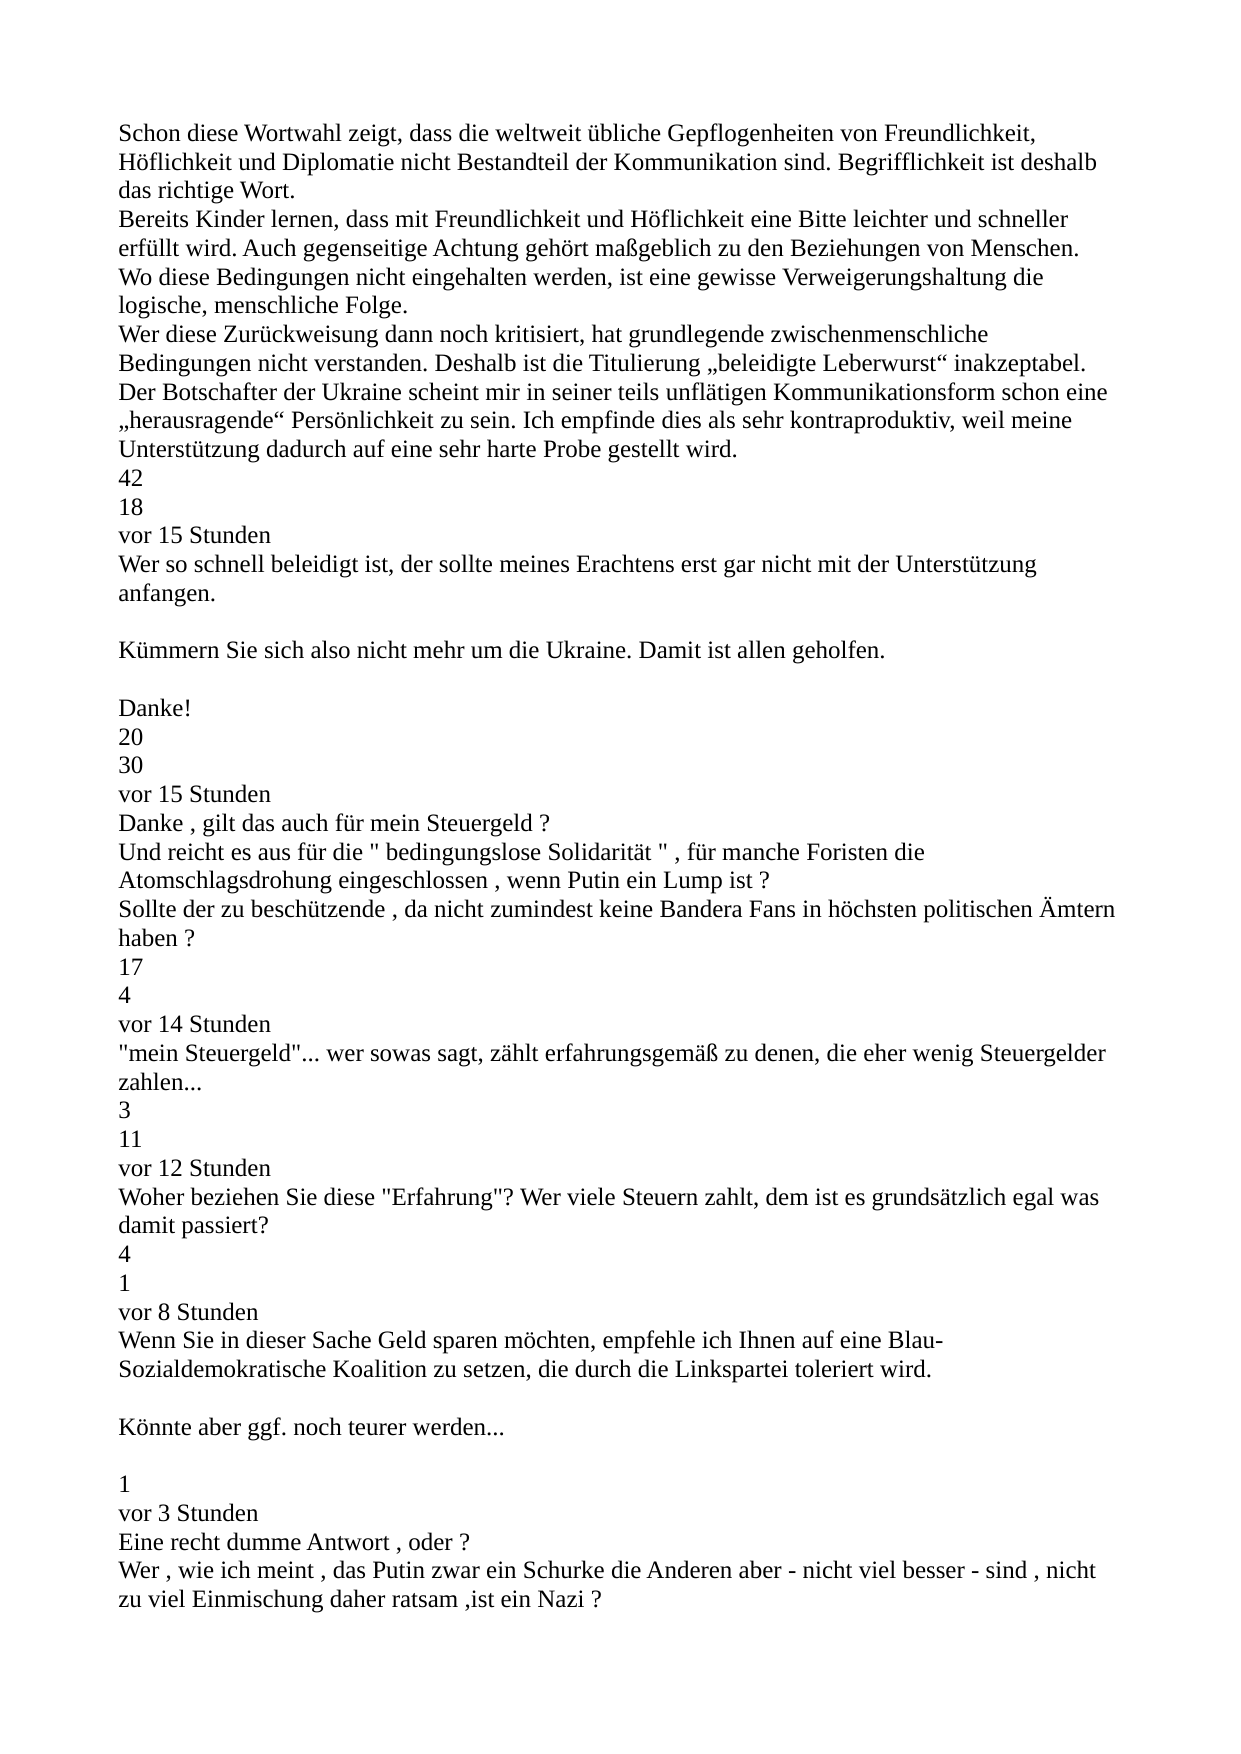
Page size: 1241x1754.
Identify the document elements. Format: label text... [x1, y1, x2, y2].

text Wer so schnell beleidigt ist, der sollte meines Erachtens erst gar nicht mit der Unterstützung anfangen. [118, 549, 1122, 607]
text Wer diese Zurückweisung dann noch kritisiert, hat grundlegende zwischenmenschliche Bedingungen nicht verstanden. Deshalb ist die Titulierung „beleidigte Leberwurst“ inakzeptabel. Der Botschafter der Ukraine scheint mir in seiner teils unflätigen Kommunikationsform schon eine „herausragende“ Persönlichkeit zu sein. Ich empfinde dies als sehr kontraproduktiv, weil meine Unterstützung dadurch auf eine sehr harte Probe gestellt wird. [118, 319, 1122, 463]
text vor 3 Stunden [118, 1498, 1122, 1527]
text vor 12 Stunden [118, 1153, 1122, 1182]
text 4 [118, 1239, 1122, 1268]
text Eine recht dumme Antwort , oder ? [118, 1527, 1122, 1556]
text vor 15 Stunden [118, 779, 1122, 808]
text Danke , gilt das auch für mein Steuergeld ? [118, 808, 1122, 837]
text Danke! [118, 693, 1122, 722]
text 1 [118, 1268, 1122, 1297]
text Wenn Sie in dieser Sache Geld sparen möchten, empfehle ich Ihnen auf eine Blau-Sozialdemokratische Koalition zu setzen, die durch die Linkspartei toleriert wird. [118, 1326, 1122, 1383]
text vor 14 Stunden [118, 1009, 1122, 1038]
text "mein Steuergeld"... wer sowas sagt, zählt erfahrungsgemäß zu denen, die eher wenig Steuergelder zahlen... [118, 1038, 1122, 1096]
text 11 [118, 1124, 1122, 1153]
text Sollte der zu beschützende , da nicht zumindest keine Bandera Fans in höchsten politischen Ämtern haben ? [118, 894, 1122, 952]
text 3 [118, 1096, 1122, 1124]
text 4 [118, 981, 1122, 1009]
text Und reicht es aus für die " bedingungslose Solidarität " , für manche Foristen die Atomschlagsdrohung eingeschlossen , wenn Putin ein Lump ist ? [118, 837, 1122, 894]
text 30 [118, 751, 1122, 779]
text Woher beziehen Sie diese "Erfahrung"? Wer viele Steuern zahlt, dem ist es grundsätzlich egal was damit passiert? [118, 1182, 1122, 1239]
text vor 8 Stunden [118, 1297, 1122, 1326]
text 1 [118, 1469, 1122, 1498]
text Kümmern Sie sich also nicht mehr um die Ukraine. Damit ist allen geholfen. [118, 636, 1122, 664]
text vor 15 Stunden [118, 521, 1122, 549]
text Wer , wie ich meint , das Putin zwar ein Schurke die Anderen aber - nicht viel besser - sind , nicht zu viel Einmischung daher ratsam ,ist ein Nazi ? [118, 1556, 1122, 1613]
text 20 [118, 722, 1122, 751]
text Wo diese Bedingungen nicht eingehalten werden, ist eine gewisse Verweigerungshaltung die logische, menschliche Folge. [118, 262, 1122, 319]
text Schon diese Wortwahl zeigt, dass die weltweit übliche Gepflogenheiten von Freundlichkeit, Höflichkeit und Diplomatie nicht Bestandteil der Kommunikation sind. Begrifflichkeit ist deshalb das richtige Wort. [118, 118, 1122, 204]
text 42 [118, 463, 1122, 492]
text 18 [118, 492, 1122, 521]
text 17 [118, 952, 1122, 981]
text Bereits Kinder lernen, dass mit Freundlichkeit und Höflichkeit eine Bitte leichter und schneller erfüllt wird. Auch gegenseitige Achtung gehört maßgeblich zu den Beziehungen von Menschen. [118, 204, 1122, 262]
text Könnte aber ggf. noch teurer werden... [118, 1412, 1122, 1441]
